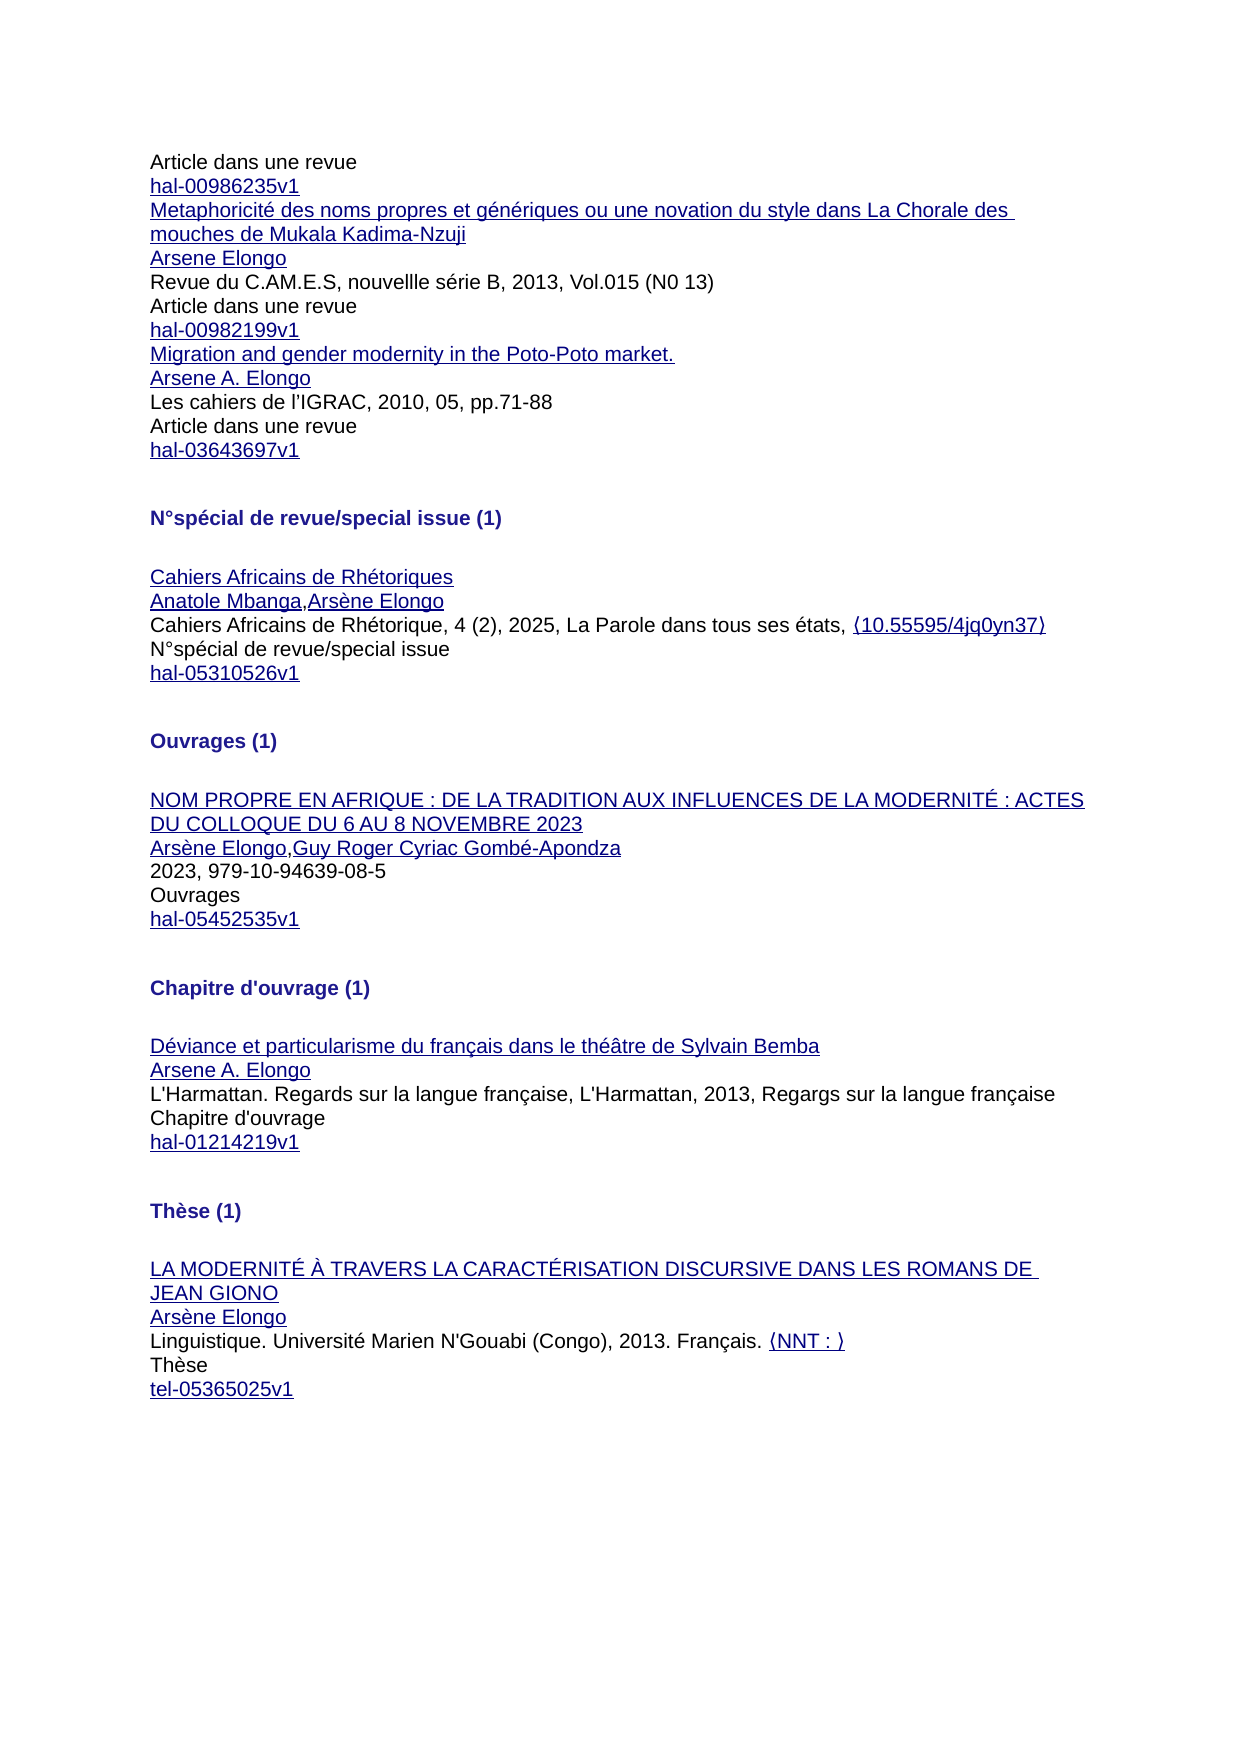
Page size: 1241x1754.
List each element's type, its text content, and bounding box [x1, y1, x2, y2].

table_cell Metaphoricité des noms propres et génériques ou une novation du style dans La Chorale des mouches de Mukala Kadima-Nzuji Arsene Elongo Revue du C.AM.E.S, nouvellle série B, 2013, Vol.015 (N0 13) Article dans une revue hal-00982199v1 [150, 198, 1090, 342]
subtitle Chapitre d'ouvrage (1) [150, 976, 1090, 1000]
table_cell Article dans une revue hal-00986235v1 [150, 150, 1090, 198]
table_header NOM PROPRE EN AFRIQUE : DE LA TRADITION AUX INFLUENCES DE LA MODERNITÉ : ACTES DU COLLOQUE DU 6 AU 8 NOVEMBRE 2023 Arsène Elongo,Guy Roger Cyriac Gombé-Apondza 2023, 979-10-94639-08-5 Ouvrages hal-05452535v1 [150, 788, 1090, 931]
table_header Cahiers Africains de Rhétoriques Anatole Mbanga,Arsène Elongo Cahiers Africains de Rhétorique, 4 (2), 2025, La Parole dans tous ses états, ⟨10.55595/4jq0yn37⟩ N°spécial de revue/special issue hal-05310526v1 [150, 565, 1090, 684]
subtitle N°spécial de revue/special issue (1) [150, 506, 1090, 530]
table_header LA MODERNITÉ À TRAVERS LA CARACTÉRISATION DISCURSIVE DANS LES ROMANS DE JEAN GIONO Arsène Elongo Linguistique. Université Marien N'Gouabi (Congo), 2013. Français. ⟨NNT : ⟩ Thèse tel-05365025v1 [150, 1257, 1090, 1401]
table_cell Migration and gender modernity in the Poto-Poto market. Arsene A. Elongo Les cahiers de l’IGRAC, 2010, 05, pp.71-88 Article dans une revue hal-03643697v1 [150, 342, 1090, 461]
subtitle Thèse (1) [150, 1199, 1090, 1223]
subtitle Ouvrages (1) [150, 729, 1090, 753]
table_header Déviance et particularisme du français dans le théâtre de Sylvain Bemba Arsene A. Elongo L'Harmattan. Regards sur la langue française, L'Harmattan, 2013, Regargs sur la langue française Chapitre d'ouvrage hal-01214219v1 [150, 1034, 1090, 1154]
